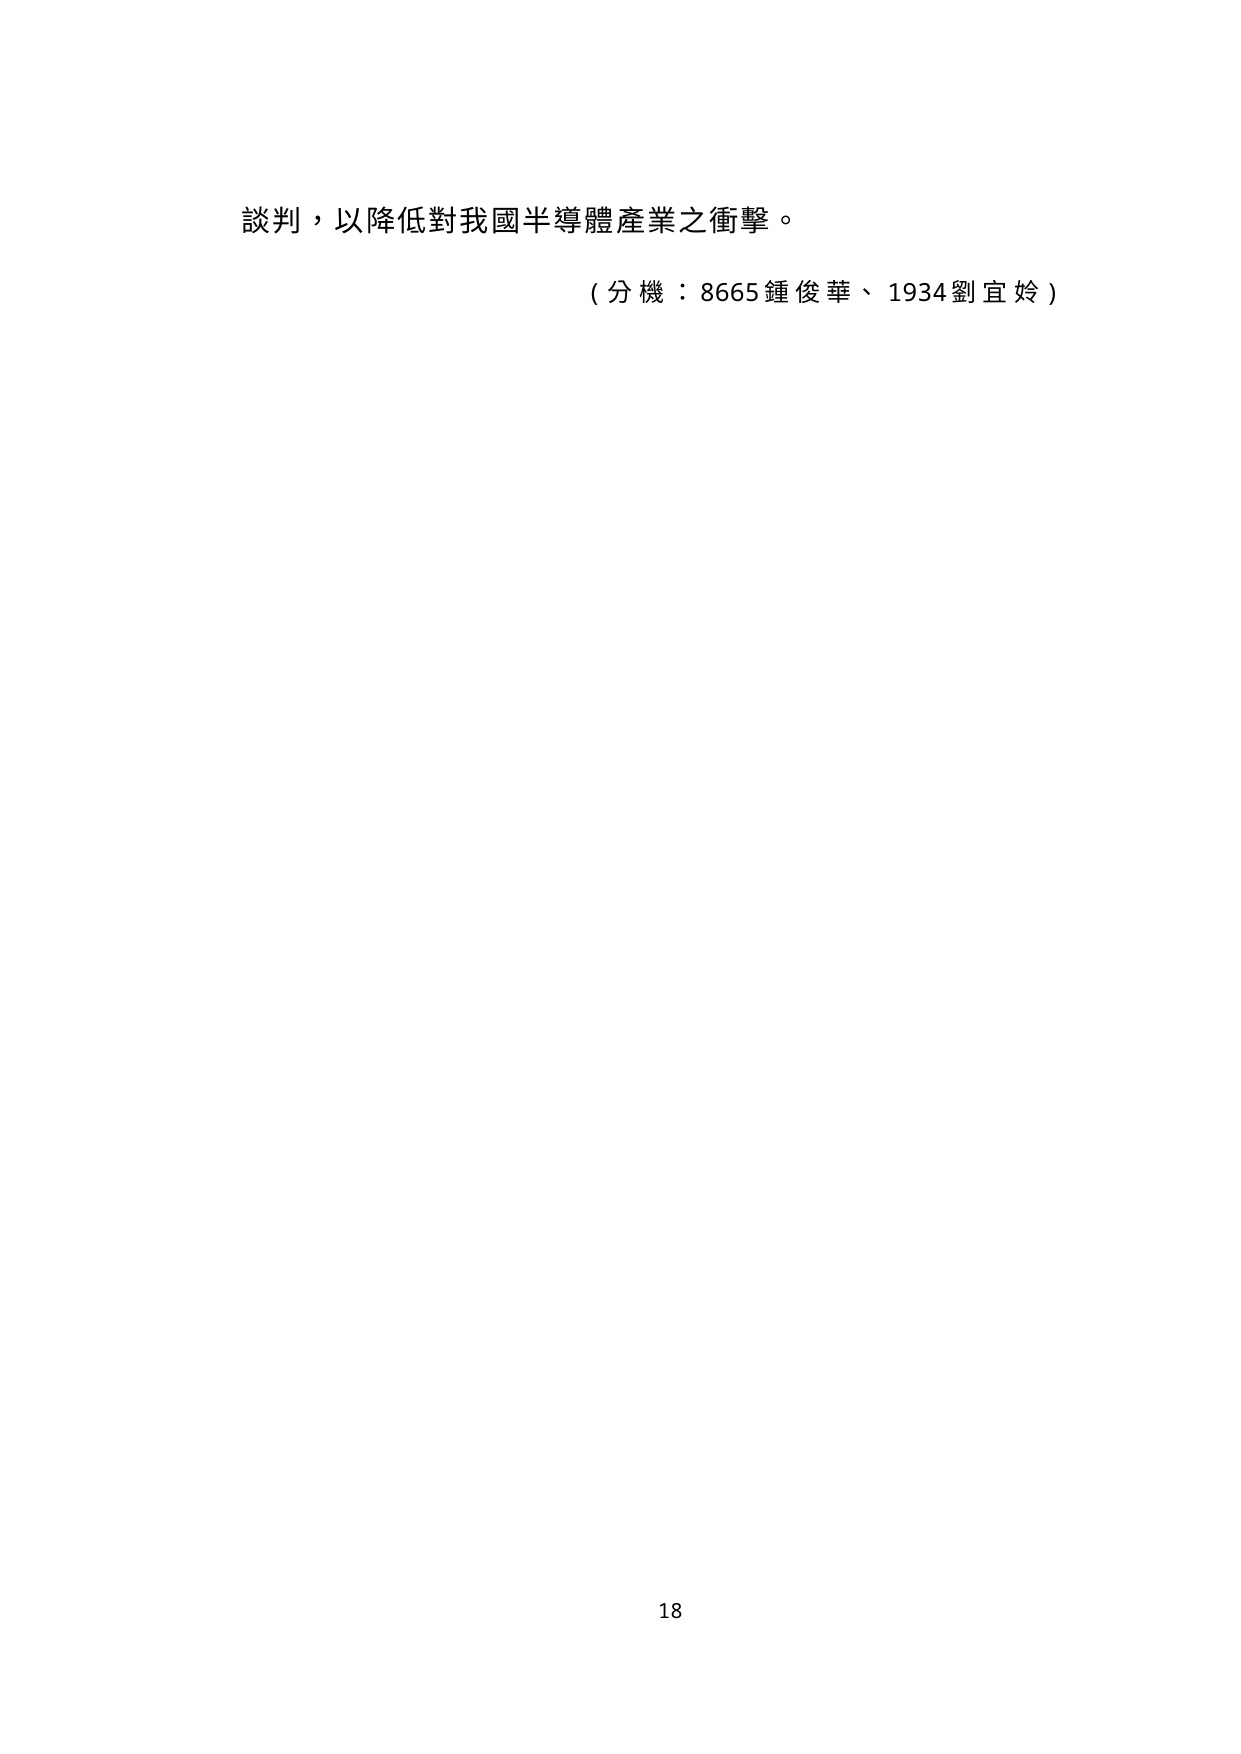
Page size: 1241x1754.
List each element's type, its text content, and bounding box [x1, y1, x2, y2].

text 談判，以降低對我國半導體產業之衝擊。 [236, 177, 1063, 240]
text (分機：8665鍾俊華、1934劉宜姈) [177, 240, 1063, 302]
